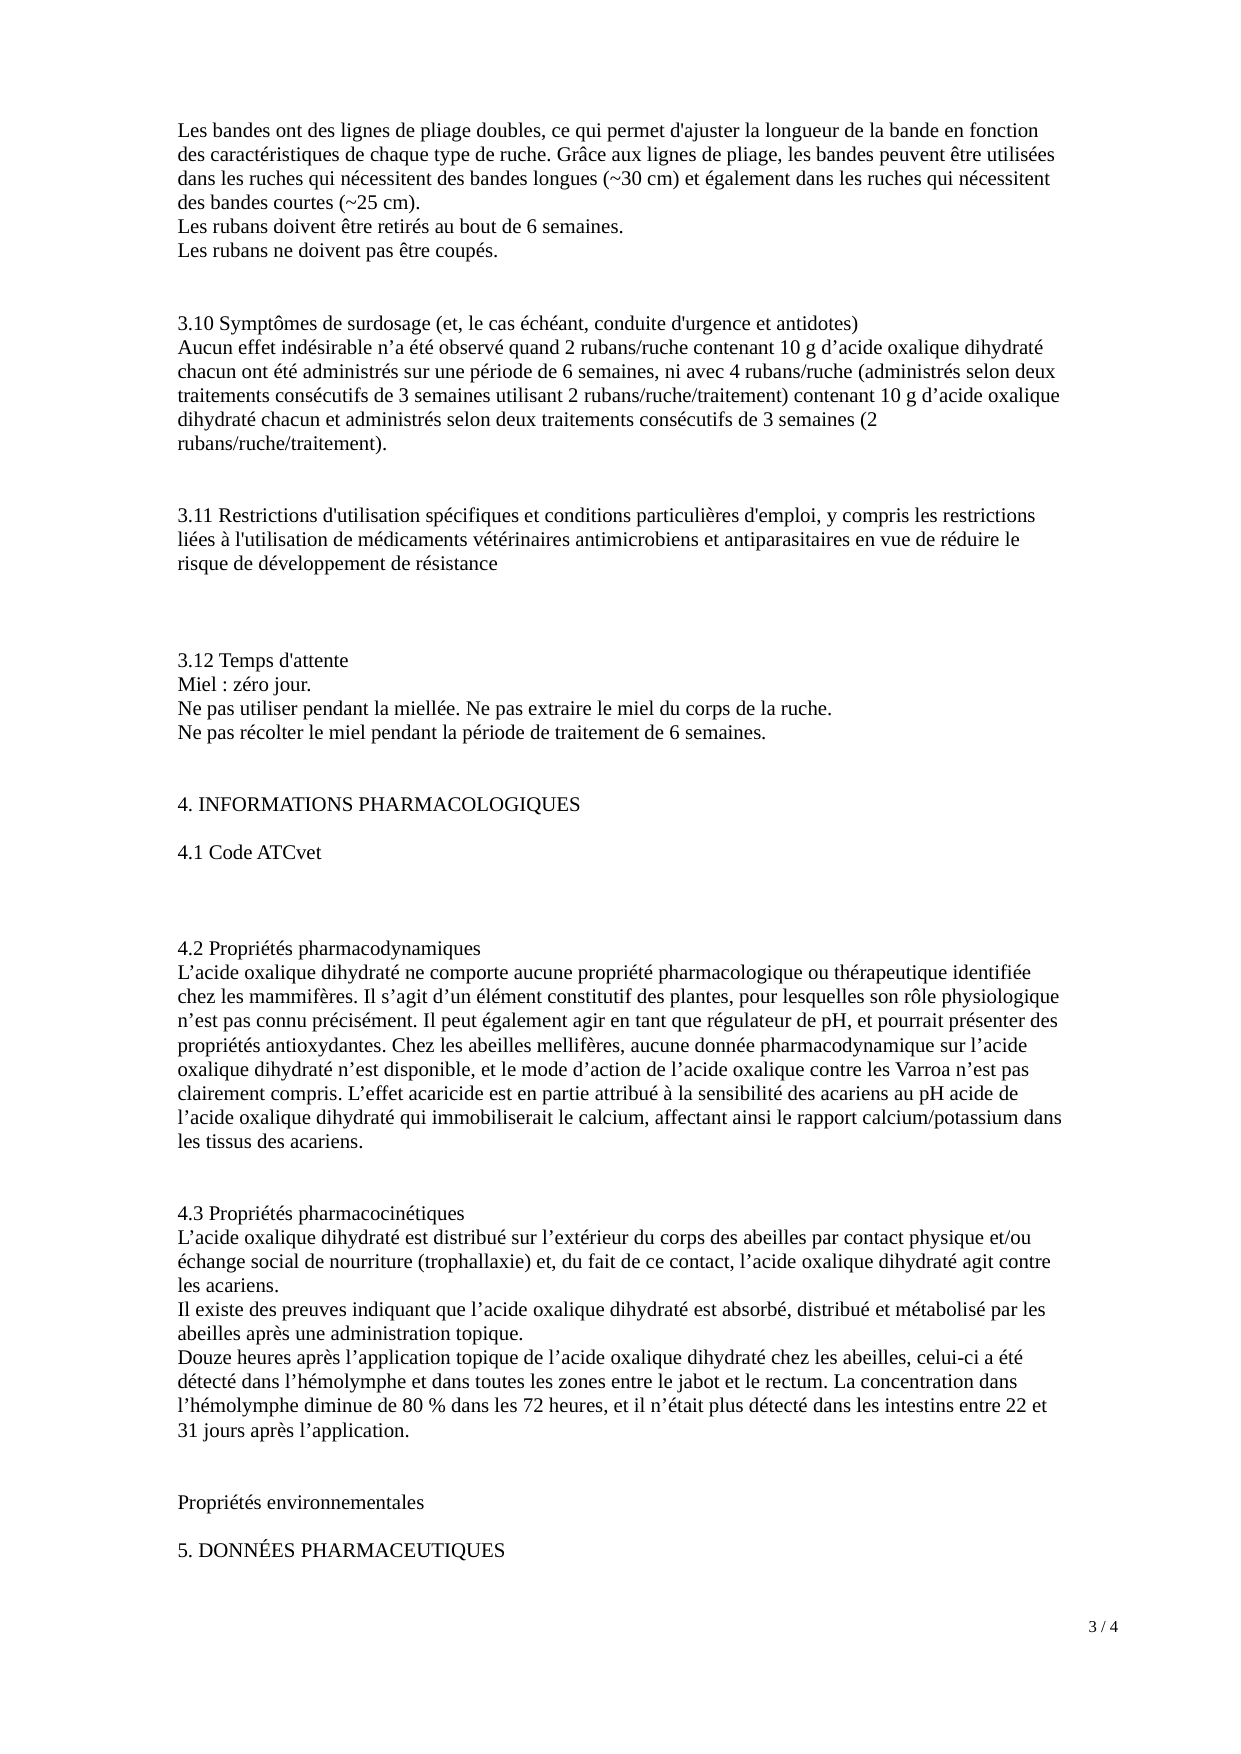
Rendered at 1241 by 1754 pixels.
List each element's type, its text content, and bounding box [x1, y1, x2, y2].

text Ne pas récolter le miel pendant la période de traitement de 6 semaines. [177, 720, 1063, 744]
text L’acide oxalique dihydraté ne comporte aucune propriété pharmacologique ou thérapeutique identifiée chez les mammifères. Il s’agit d’un élément constitutif des plantes, pour lesquelles son rôle physiologique n’est pas connu précisément. Il peut également agir en tant que régulateur de pH, et pourrait présenter des propriétés antioxydantes. Chez les abeilles mellifères, aucune donnée pharmacodynamique sur l’acide oxalique dihydraté n’est disponible, et le mode d’action de l’acide oxalique contre les Varroa n’est pas clairement compris. L’effet acaricide est en partie attribué à la sensibilité des acariens au pH acide de l’acide oxalique dihydraté qui immobiliserait le calcium, affectant ainsi le rapport calcium/potassium dans les tissus des acariens. [177, 960, 1063, 1153]
text 4. INFORMATIONS PHARMACOLOGIQUES 4.1 Code ATCvet 4.2 Propriétés pharmacodynamiques [177, 744, 1063, 960]
text Les bandes ont des lignes de pliage doubles, ce qui permet d'ajuster la longueur de la bande en fonction des caractéristiques de chaque type de ruche. Grâce aux lignes de pliage, les bandes peuvent être utilisées dans les ruches qui nécessitent des bandes longues (~30 cm) et également dans les ruches qui nécessitent des bandes courtes (~25 cm). [177, 118, 1063, 214]
text 3.10 Symptômes de surdosage (et, le cas échéant, conduite d'urgence et antidotes) [177, 262, 1063, 335]
text Miel : zéro jour. [177, 672, 1063, 696]
text Propriétés environnementales 5. DONNÉES PHARMACEUTIQUES [177, 1442, 1063, 1586]
text Il existe des preuves indiquant que l’acide oxalique dihydraté est absorbé, distribué et métabolisé par les abeilles après une administration topique. [177, 1297, 1063, 1345]
text Les rubans ne doivent pas être coupés. [177, 238, 1063, 262]
text L’acide oxalique dihydraté est distribué sur l’extérieur du corps des abeilles par contact physique et/ou échange social de nourriture (trophallaxie) et, du fait de ce contact, l’acide oxalique dihydraté agit contre les acariens. [177, 1225, 1063, 1297]
text Ne pas utiliser pendant la miellée. Ne pas extraire le miel du corps de la ruche. [177, 696, 1063, 720]
text Douze heures après l’application topique de l’acide oxalique dihydraté chez les abeilles, celui-ci a été détecté dans l’hémolymphe et dans toutes les zones entre le jabot et le rectum. La concentration dans l’hémolymphe diminue de 80 % dans les 72 heures, et il n’était plus détecté dans les intestins entre 22 et 31 jours après l’application. [177, 1345, 1063, 1442]
text 4.3 Propriétés pharmacocinétiques [177, 1153, 1063, 1225]
text Les rubans doivent être retirés au bout de 6 semaines. [177, 214, 1063, 238]
text 3.11 Restrictions d'utilisation spécifiques et conditions particulières d'emploi, y compris les restrictions liées à l'utilisation de médicaments vétérinaires antimicrobiens et antiparasitaires en vue de réduire le risque de développement de résistance 3.12 Temps d'attente [177, 455, 1063, 672]
text Aucun effet indésirable n’a été observé quand 2 rubans/ruche contenant 10 g d’acide oxalique dihydraté chacun ont été administrés sur une période de 6 semaines, ni avec 4 rubans/ruche (administrés selon deux traitements consécutifs de 3 semaines utilisant 2 rubans/ruche/traitement) contenant 10 g d’acide oxalique dihydraté chacun et administrés selon deux traitements consécutifs de 3 semaines (2 rubans/ruche/traitement). [177, 335, 1063, 455]
